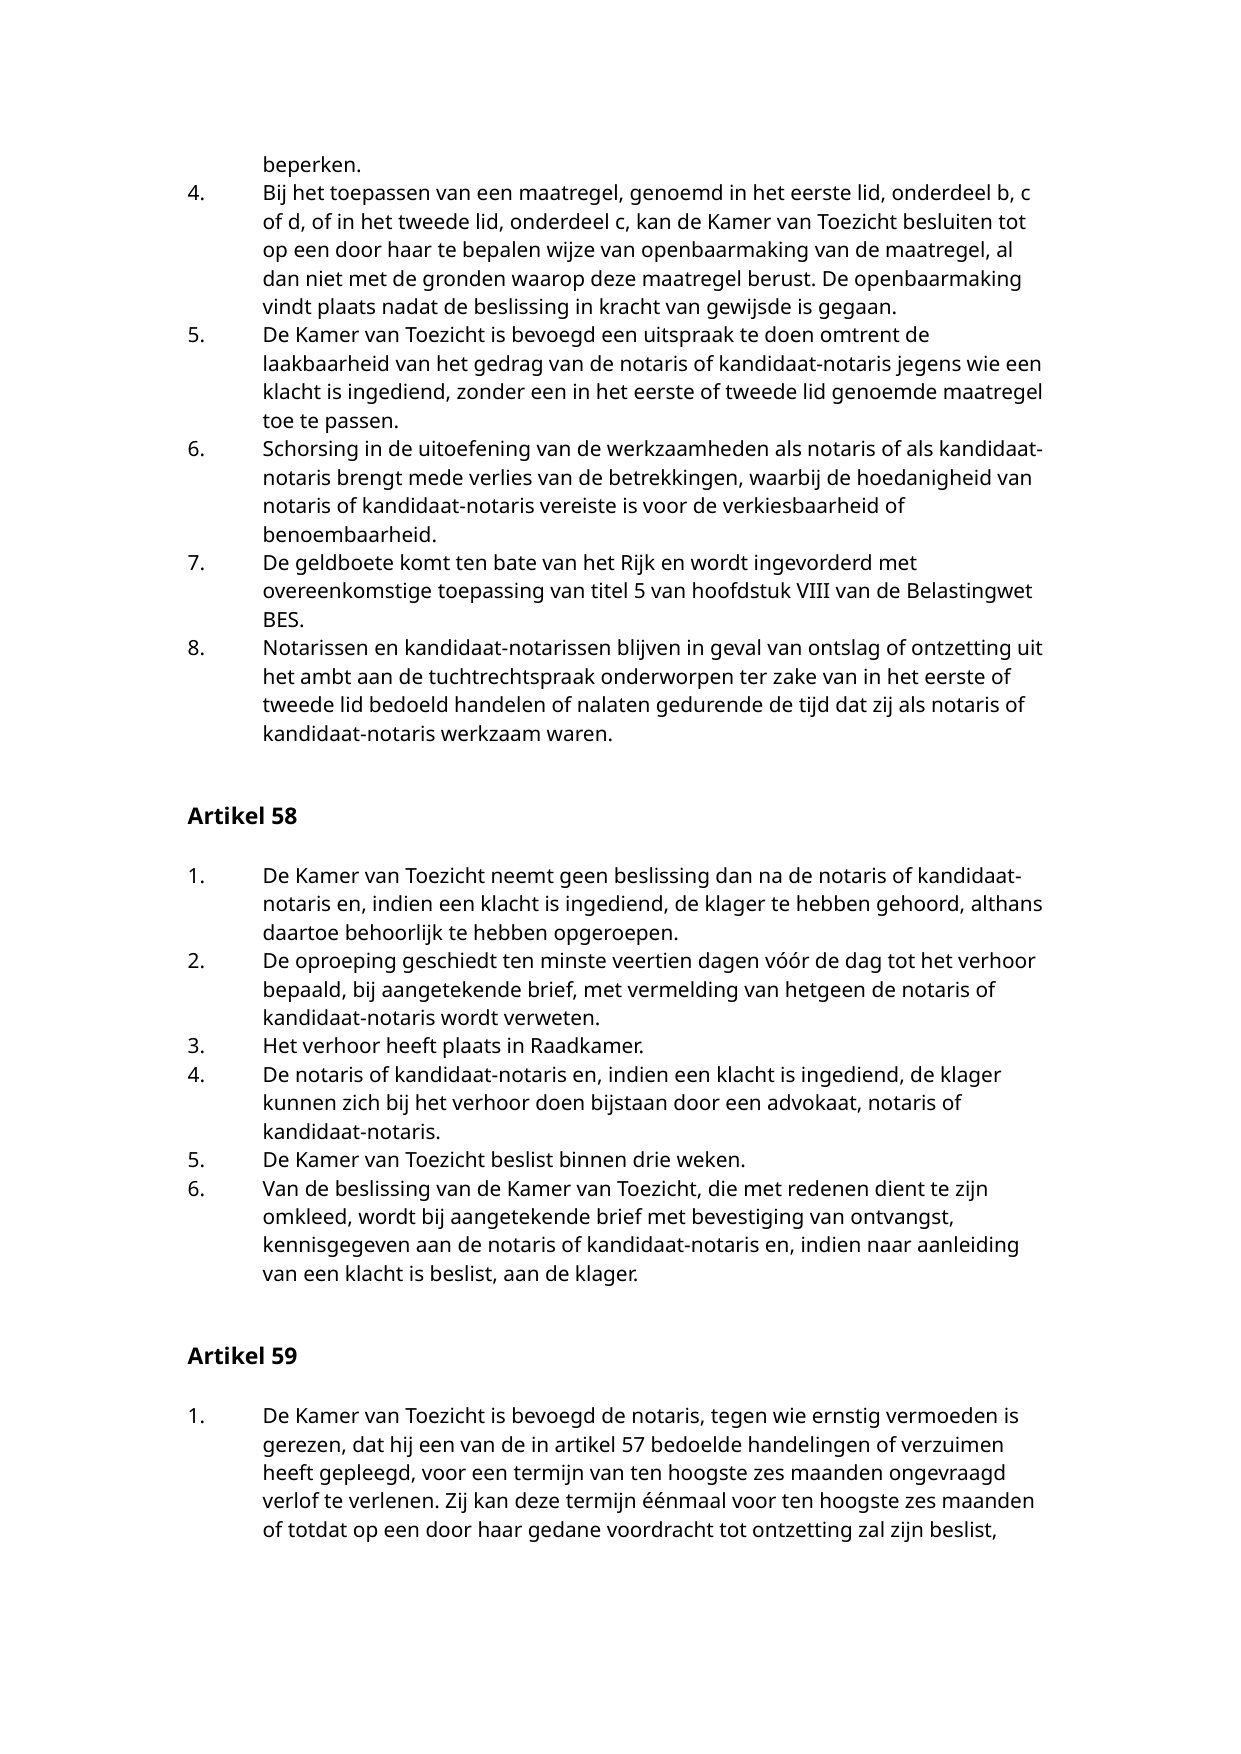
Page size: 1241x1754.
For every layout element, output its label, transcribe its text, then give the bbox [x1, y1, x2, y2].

subtitle Artikel 58 [187, 800, 1053, 831]
list Van de beslissing van de Kamer van Toezicht, die met redenen dient te zijn omkleed, wordt bij aangetekende brief met bevestiging van ontvangst, kennisgegeven aan de notaris of kandidaat-notaris en, indien naar aanleiding van een klacht is beslist, aan de klager. [187, 1174, 1053, 1287]
list Bij het toepassen van een maatregel, genoemd in het eerste lid, onderdeel b, c of d, of in het tweede lid, onderdeel c, kan de Kamer van Toezicht besluiten tot op een door haar te bepalen wijze van openbaarmaking van de maatregel, al dan niet met de gronden waarop deze maatregel berust. De openbaarmaking vindt plaats nadat de beslissing in kracht van gewijsde is gegaan. [187, 178, 1053, 321]
list De Kamer van Toezicht is bevoegd de notaris, tegen wie ernstig vermoeden is gerezen, dat hij een van de in artikel 57 bedoelde handelingen of verzuimen heeft gepleegd, voor een termijn van ten hoogste zes maanden ongevraagd verlof te verlenen. Zij kan deze termijn éénmaal voor ten hoogste zes maanden of totdat op een door haar gedane voordracht tot ontzetting zal zijn beslist, [187, 1401, 1053, 1543]
list De geldboete komt ten bate van het Rijk en wordt ingevorderd met overeenkomstige toepassing van titel 5 van hoofdstuk VIII van de Belastingwet BES. [187, 548, 1053, 633]
list De Kamer van Toezicht is bevoegd een uitspraak te doen omtrent de laakbaarheid van het gedrag van de notaris of kandidaat-notaris jegens wie een klacht is ingediend, zonder een in het eerste of tweede lid genoemde maatregel toe te passen. [187, 321, 1053, 434]
list De notaris of kandidaat-notaris en, indien een klacht is ingediend, de klager kunnen zich bij het verhoor doen bijstaan door een advokaat, notaris of kandidaat-notaris. [187, 1060, 1053, 1145]
subtitle Artikel 59 [187, 1340, 1053, 1371]
list Schorsing in de uitoefening van de werkzaamheden als notaris of als kandidaat-notaris brengt mede verlies van de betrekkingen, waarbij de hoedanigheid van notaris of kandidaat-notaris vereiste is voor de verkiesbaarheid of benoembaarheid. [187, 434, 1053, 548]
list beperken. [187, 150, 1053, 178]
list De Kamer van Toezicht beslist binnen drie weken. [187, 1145, 1053, 1174]
list De Kamer van Toezicht neemt geen beslissing dan na de notaris of kandidaat-notaris en, indien een klacht is ingediend, de klager te hebben gehoord, althans daartoe behoorlijk te hebben opgeroepen. [187, 861, 1053, 946]
list Het verhoor heeft plaats in Raadkamer. [187, 1032, 1053, 1060]
list De oproeping geschiedt ten minste veertien dagen vóór de dag tot het verhoor bepaald, bij aangetekende brief, met vermelding van hetgeen de notaris of kandidaat-notaris wordt verweten. [187, 946, 1053, 1032]
list Notarissen en kandidaat-notarissen blijven in geval van ontslag of ontzetting uit het ambt aan de tuchtrechtspraak onderworpen ter zake van in het eerste of tweede lid bedoeld handelen of nalaten gedurende de tijd dat zij als notaris of kandidaat-notaris werkzaam waren. [187, 633, 1053, 747]
